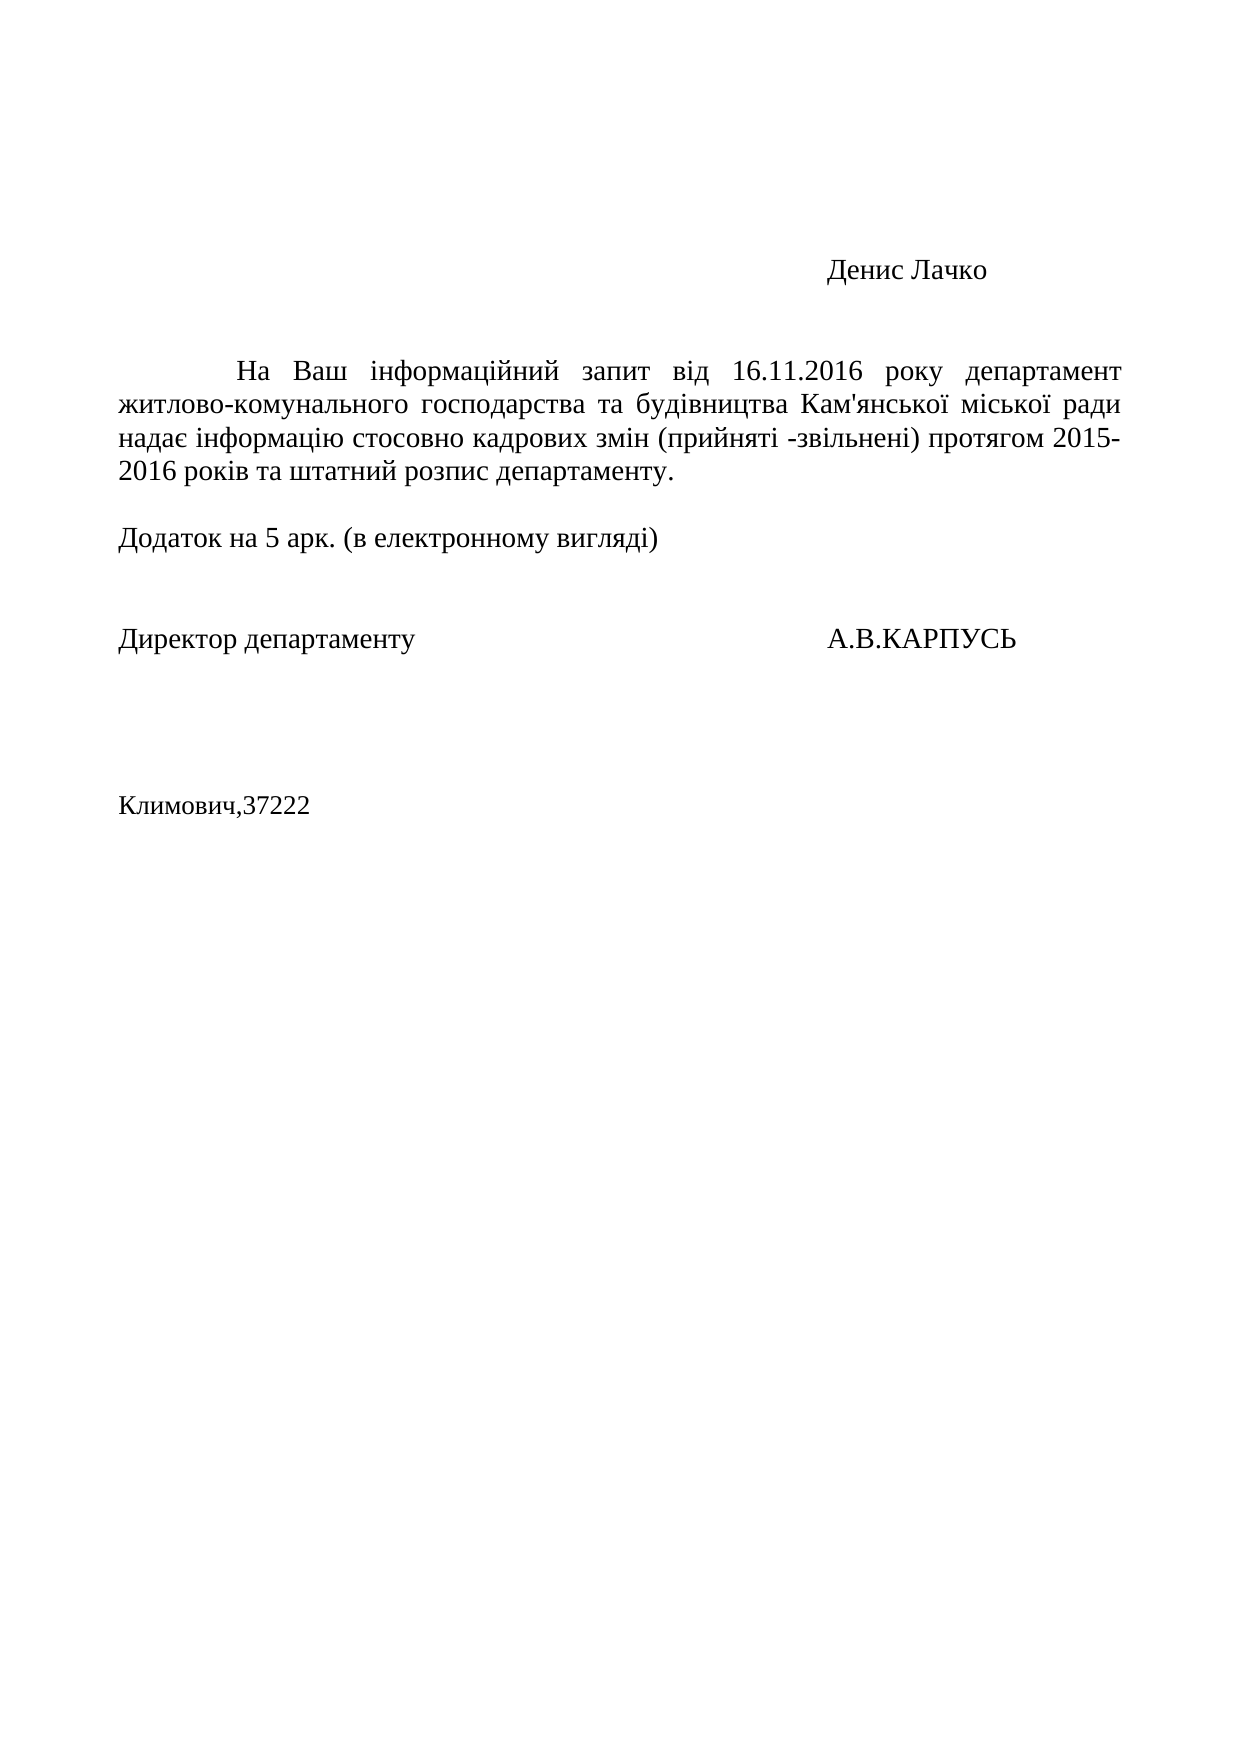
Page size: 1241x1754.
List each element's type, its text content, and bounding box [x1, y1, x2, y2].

text Додаток на 5 арк. (в електронному вигляді) [118, 521, 1122, 554]
text Директор департаменту А.В.КАРПУСЬ [118, 621, 1122, 655]
text На Ваш інформаційний запит від 16.11.2016 року департамент житлово-комунального господарства та будівництва Кам'янської міської ради надає інформацію стосовно кадрових змін (прийняті -звільнені) протягом 2015-2016 років та штатний розпис департаменту. [118, 353, 1122, 487]
text Климович,37222 [118, 789, 1122, 820]
text Денис Лачко [118, 252, 1122, 286]
